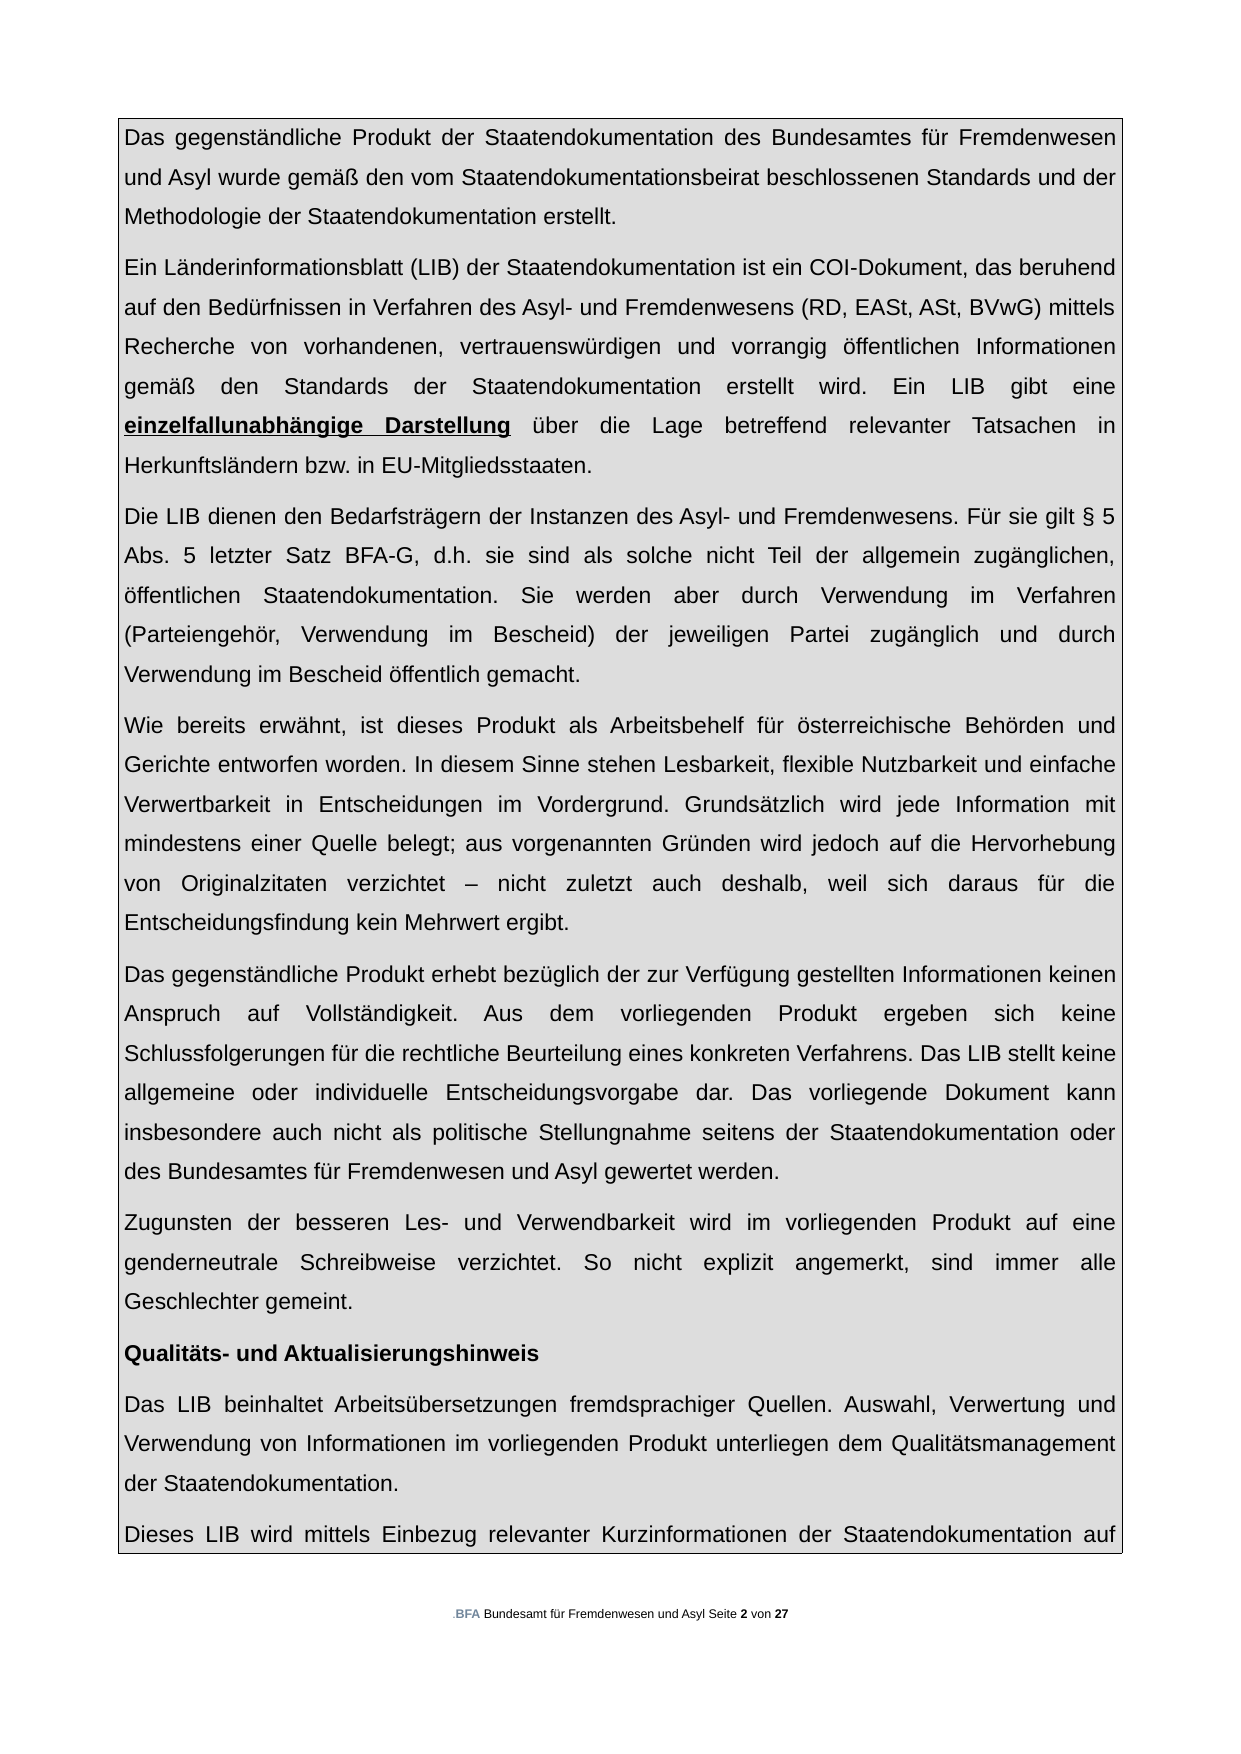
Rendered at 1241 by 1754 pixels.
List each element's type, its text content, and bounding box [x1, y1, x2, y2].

table_header Das gegenständliche Produkt der Staatendokumentation des Bundesamtes für Fremdenwesen und Asyl wurde gemäß den vom Staatendokumentationsbeirat beschlossenen Standards und der Methodologie der Staatendokumentation erstellt. Ein Länderinformationsblatt (LIB) der Staatendokumentation ist ein COI-Dokument, das beruhend auf den Bedürfnissen in Verfahren des Asyl- und Fremdenwesens (RD, EASt, ASt, BVwG) mittels Recherche von vorhandenen, vertrauenswürdigen und vorrangig öffentlichen Informationen gemäß den Standards der Staatendokumentation erstellt wird. Ein LIB gibt eine einzelfallunabhängige Darstellung über die Lage betreffend relevanter Tatsachen in Herkunftsländern bzw. in EU-Mitgliedsstaaten. Die LIB dienen den Bedarfsträgern der Instanzen des Asyl- und Fremdenwesens. Für sie gilt § 5 Abs. 5 letzter Satz BFA-G, d.h. sie sind als solche nicht Teil der allgemein zugänglichen, öffentlichen Staatendokumentation. Sie werden aber durch Verwendung im Verfahren (Parteiengehör, Verwendung im Bescheid) der jeweiligen Partei zugänglich und durch Verwendung im Bescheid öffentlich gemacht. Wie bereits erwähnt, ist dieses Produkt als Arbeitsbehelf für österreichische Behörden und Gerichte entworfen worden. In diesem Sinne stehen Lesbarkeit, flexible Nutzbarkeit und einfache Verwertbarkeit in Entscheidungen im Vordergrund. Grundsätzlich wird jede Information mit mindestens einer Quelle belegt; aus vorgenannten Gründen wird jedoch auf die Hervorhebung von Originalzitaten verzichtet – nicht zuletzt auch deshalb, weil sich daraus für die Entscheidungsfindung kein Mehrwert ergibt. Das gegenständliche Produkt erhebt bezüglich der zur Verfügung gestellten Informationen keinen Anspruch auf Vollständigkeit. Aus dem vorliegenden Produkt ergeben sich keine Schlussfolgerungen für die rechtliche Beurteilung eines konkreten Verfahrens. Das LIB stellt keine allgemeine oder individuelle Entscheidungsvorgabe dar. Das vorliegende Dokument kann insbesondere auch nicht als politische Stellungnahme seitens der Staatendokumentation oder des Bundesamtes für Fremdenwesen und Asyl gewertet werden. Zugunsten der besseren Les- und Verwendbarkeit wird im vorliegenden Produkt auf eine genderneutrale Schreibweise verzichtet. So nicht explizit angemerkt, sind immer alle Geschlechter gemeint. Qualitäts- und Aktualisierungshinweis Das LIB beinhaltet Arbeitsübersetzungen fremdsprachiger Quellen. Auswahl, Verwertung und Verwendung von Informationen im vorliegenden Produkt unterliegen dem Qualitätsmanagement der Staatendokumentation. Dieses LIB wird mittels Einbezug relevanter Kurzinformationen der Staatendokumentation auf [119, 119, 1122, 1553]
